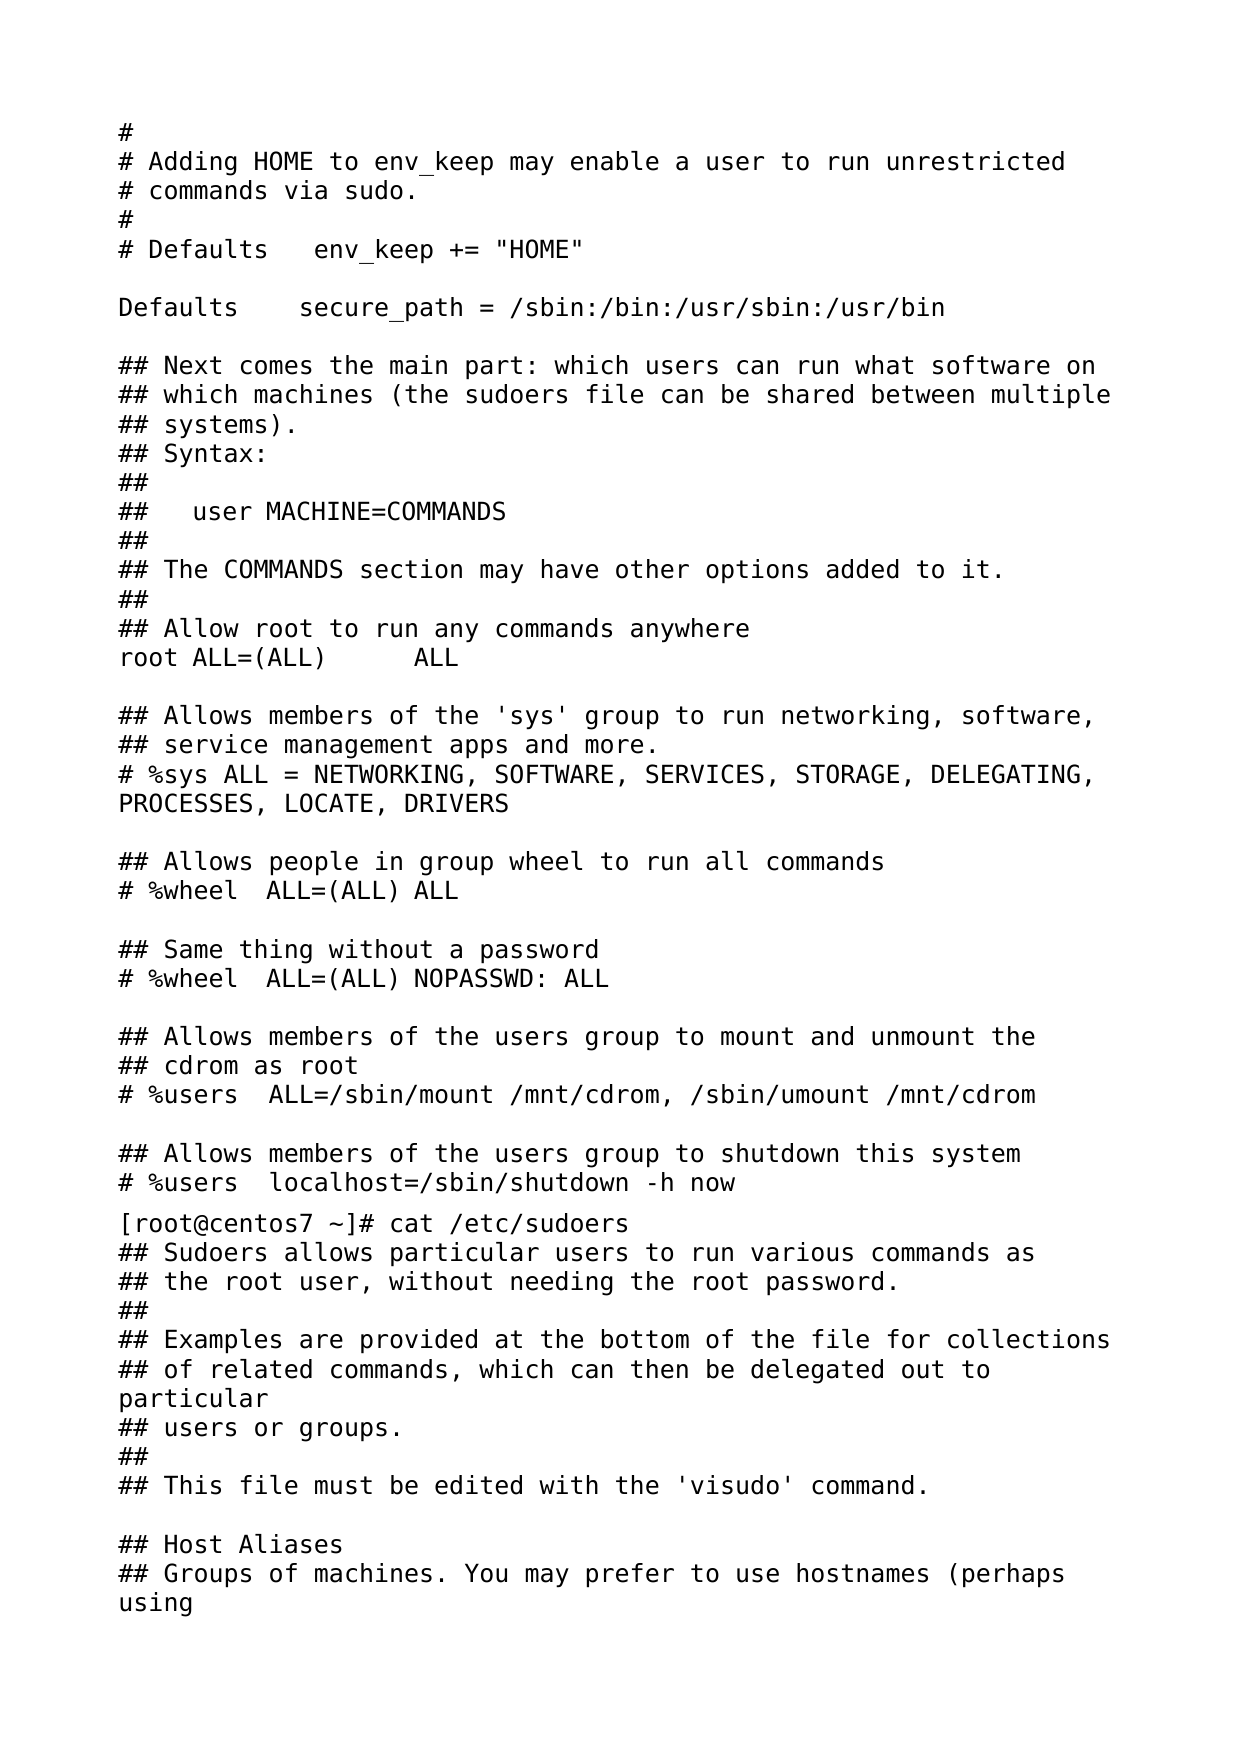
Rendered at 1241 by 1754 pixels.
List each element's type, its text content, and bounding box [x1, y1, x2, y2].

text # # Adding HOME to env_keep may enable a user to run unrestricted # commands via sudo. # # Defaults env_keep += "HOME" Defaults secure_path = /sbin:/bin:/usr/sbin:/usr/bin ## Next comes the main part: which users can run what software on ## which machines (the sudoers file can be shared between multiple ## systems). ## Syntax: ## ## user MACHINE=COMMANDS ## ## The COMMANDS section may have other options added to it. ## ## Allow root to run any commands anywhere root ALL=(ALL) ALL ## Allows members of the 'sys' group to run networking, software, ## service management apps and more. # %sys ALL = NETWORKING, SOFTWARE, SERVICES, STORAGE, DELEGATING, PROCESSES, LOCATE, DRIVERS ## Allows people in group wheel to run all commands # %wheel ALL=(ALL) ALL ## Same thing without a password # %wheel ALL=(ALL) NOPASSWD: ALL ## Allows members of the users group to mount and unmount the ## cdrom as root # %users ALL=/sbin/mount /mnt/cdrom, /sbin/umount /mnt/cdrom ## Allows members of the users group to shutdown this system # %users localhost=/sbin/shutdown -h now [118, 118, 1122, 1197]
text [root@centos7 ~]# cat /etc/sudoers ## Sudoers allows particular users to run various commands as ## the root user, without needing the root password. ## ## Examples are provided at the bottom of the file for collections ## of related commands, which can then be delegated out to particular ## users or groups. ## ## This file must be edited with the 'visudo' command. ## Host Aliases ## Groups of machines. You may prefer to use hostnames (perhaps using [118, 1209, 1122, 1617]
